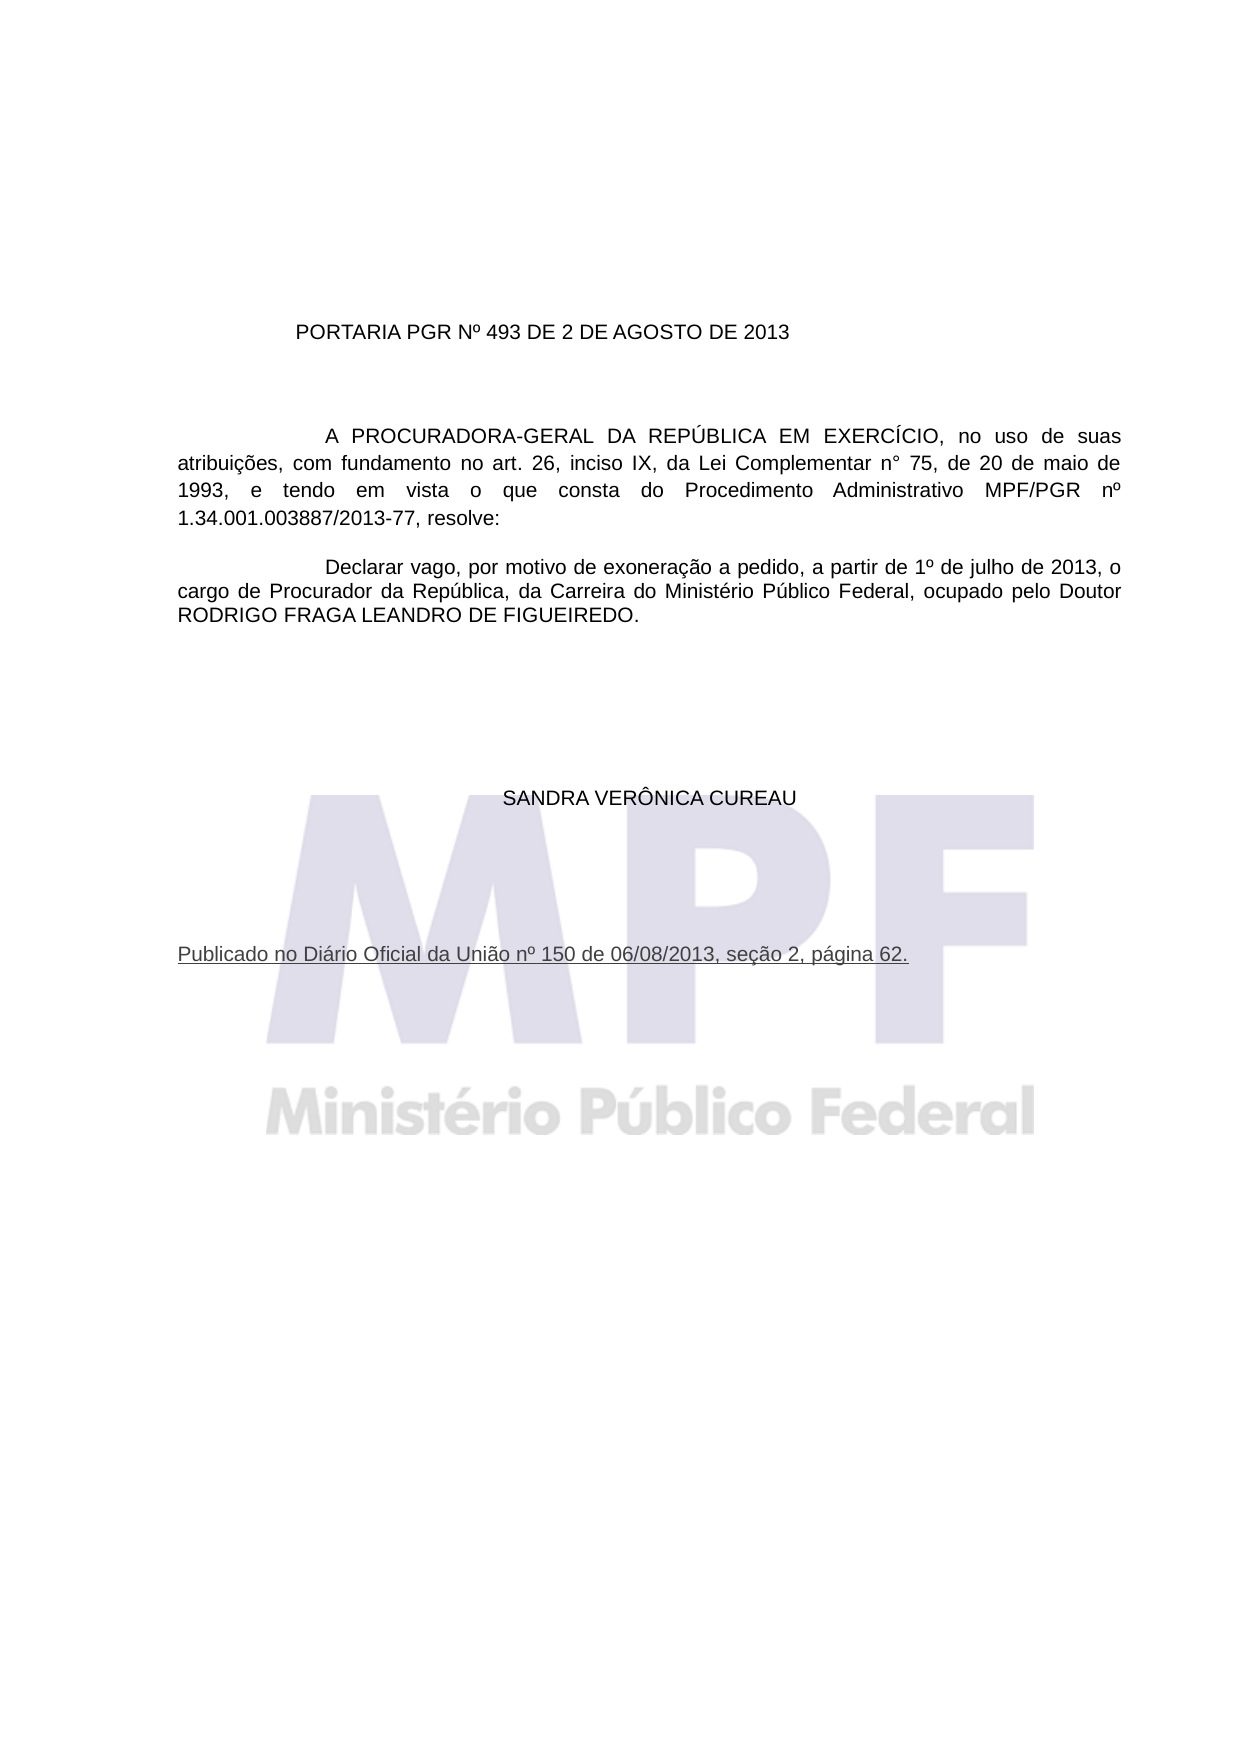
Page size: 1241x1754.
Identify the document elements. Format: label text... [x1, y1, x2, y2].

picture [266, 811, 1034, 940]
text A PROCURADORA-GERAL DA REPÚBLICA EM EXERCÍCIO, no uso de suas atribuições, com fundamento no art. 26, inciso IX, da Lei Complementar n° 75, de 20 de maio de 1993, e tendo em vista o que consta do Procedimento Administrativo MPF/PGR nº 1.34.001.003887/2013-77, resolve: [177, 422, 1122, 530]
text SANDRA VERÔNICA CUREAU [177, 784, 1122, 811]
picture [266, 967, 1034, 1136]
text Declarar vago, por motivo de exoneração a pedido, a partir de 1º de julho de 2013, o cargo de Procurador da República, da Carreira do Ministério Público Federal, ocupado pelo Doutor RODRIGO FRAGA LEANDRO DE FIGUEIREDO. [177, 555, 1122, 627]
text Publicado no Diário Oficial da União nº 150 de 06/08/2013, seção 2, página 62. [177, 940, 1122, 967]
text PORTARIA PGR Nº 493 DE 2 DE AGOSTO DE 2013 [177, 318, 1122, 345]
